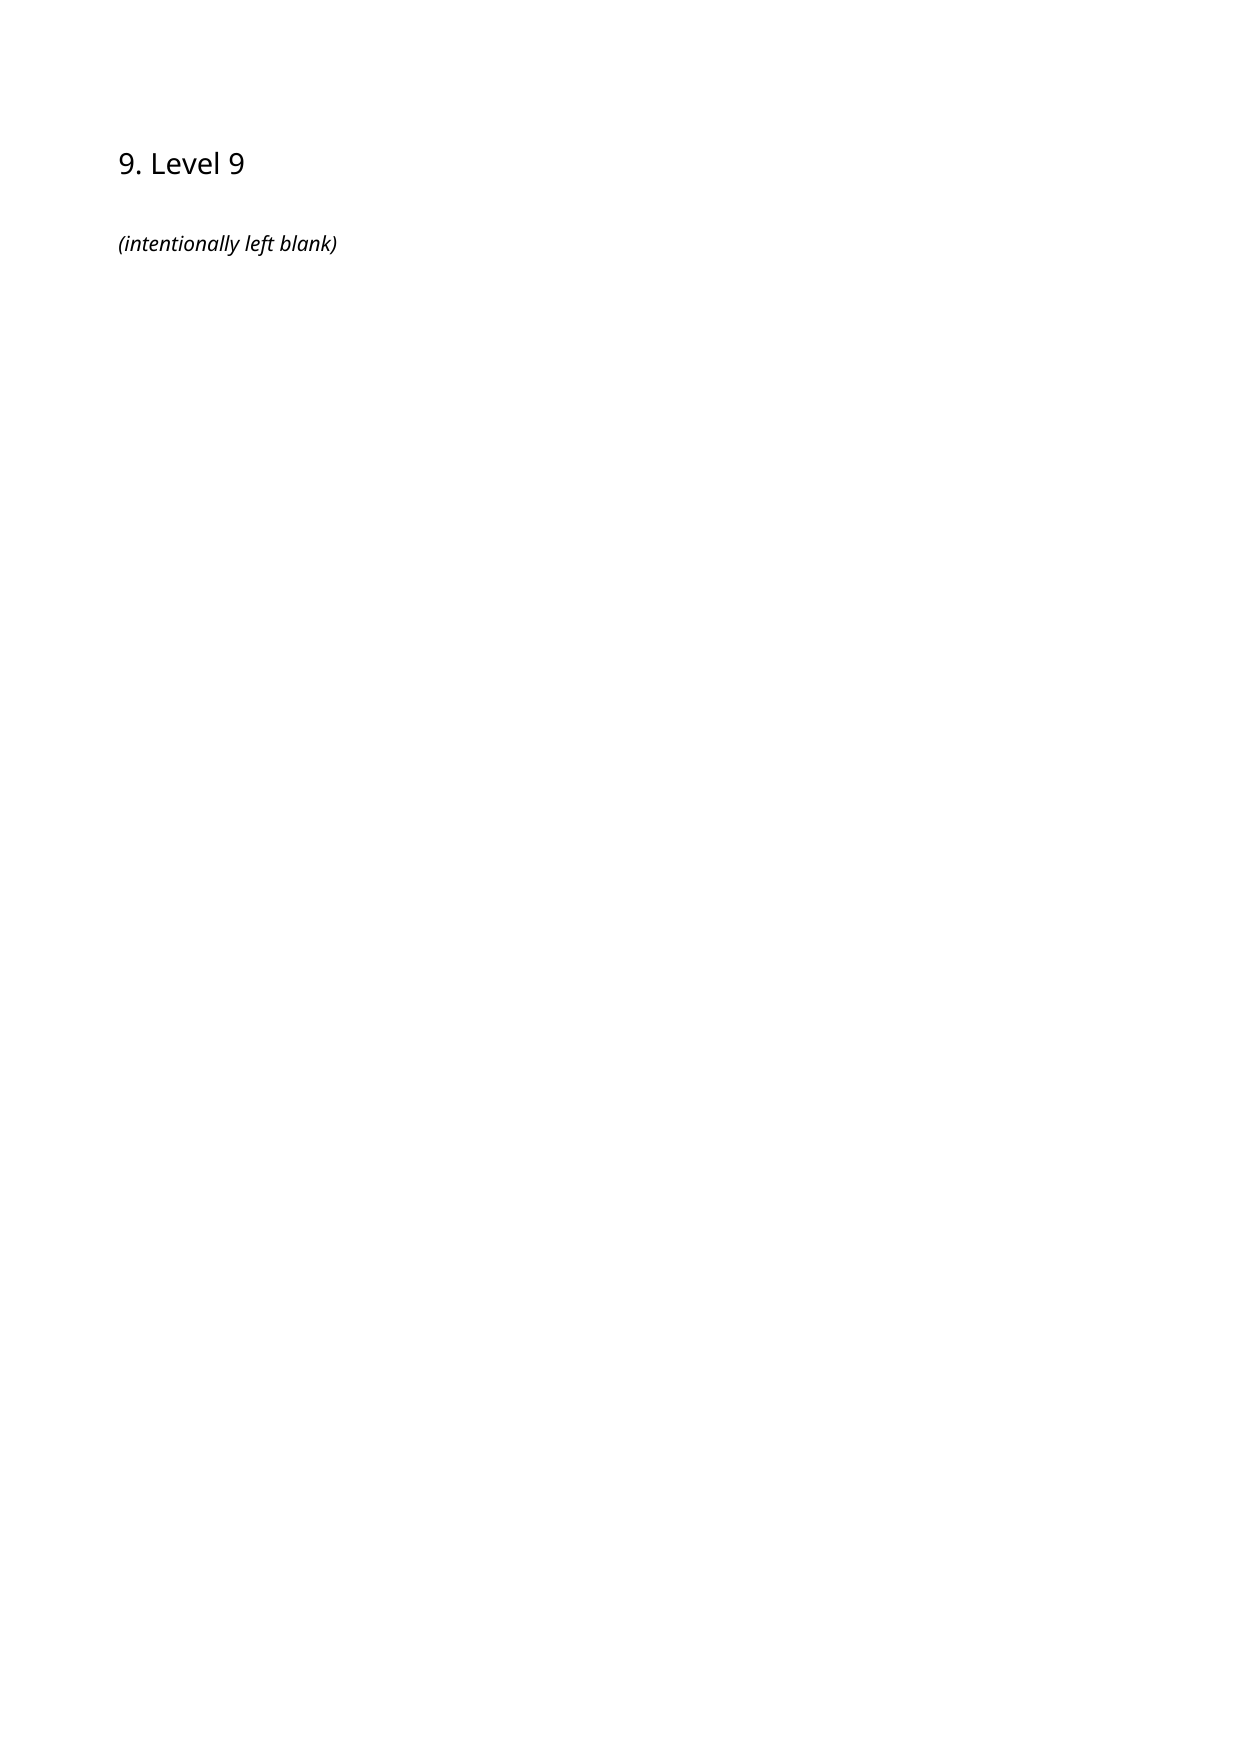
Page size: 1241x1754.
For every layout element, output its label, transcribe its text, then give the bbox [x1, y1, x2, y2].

subtitle 9. Level 9 [118, 143, 1122, 183]
text (intentionally left blank) [118, 229, 1122, 258]
